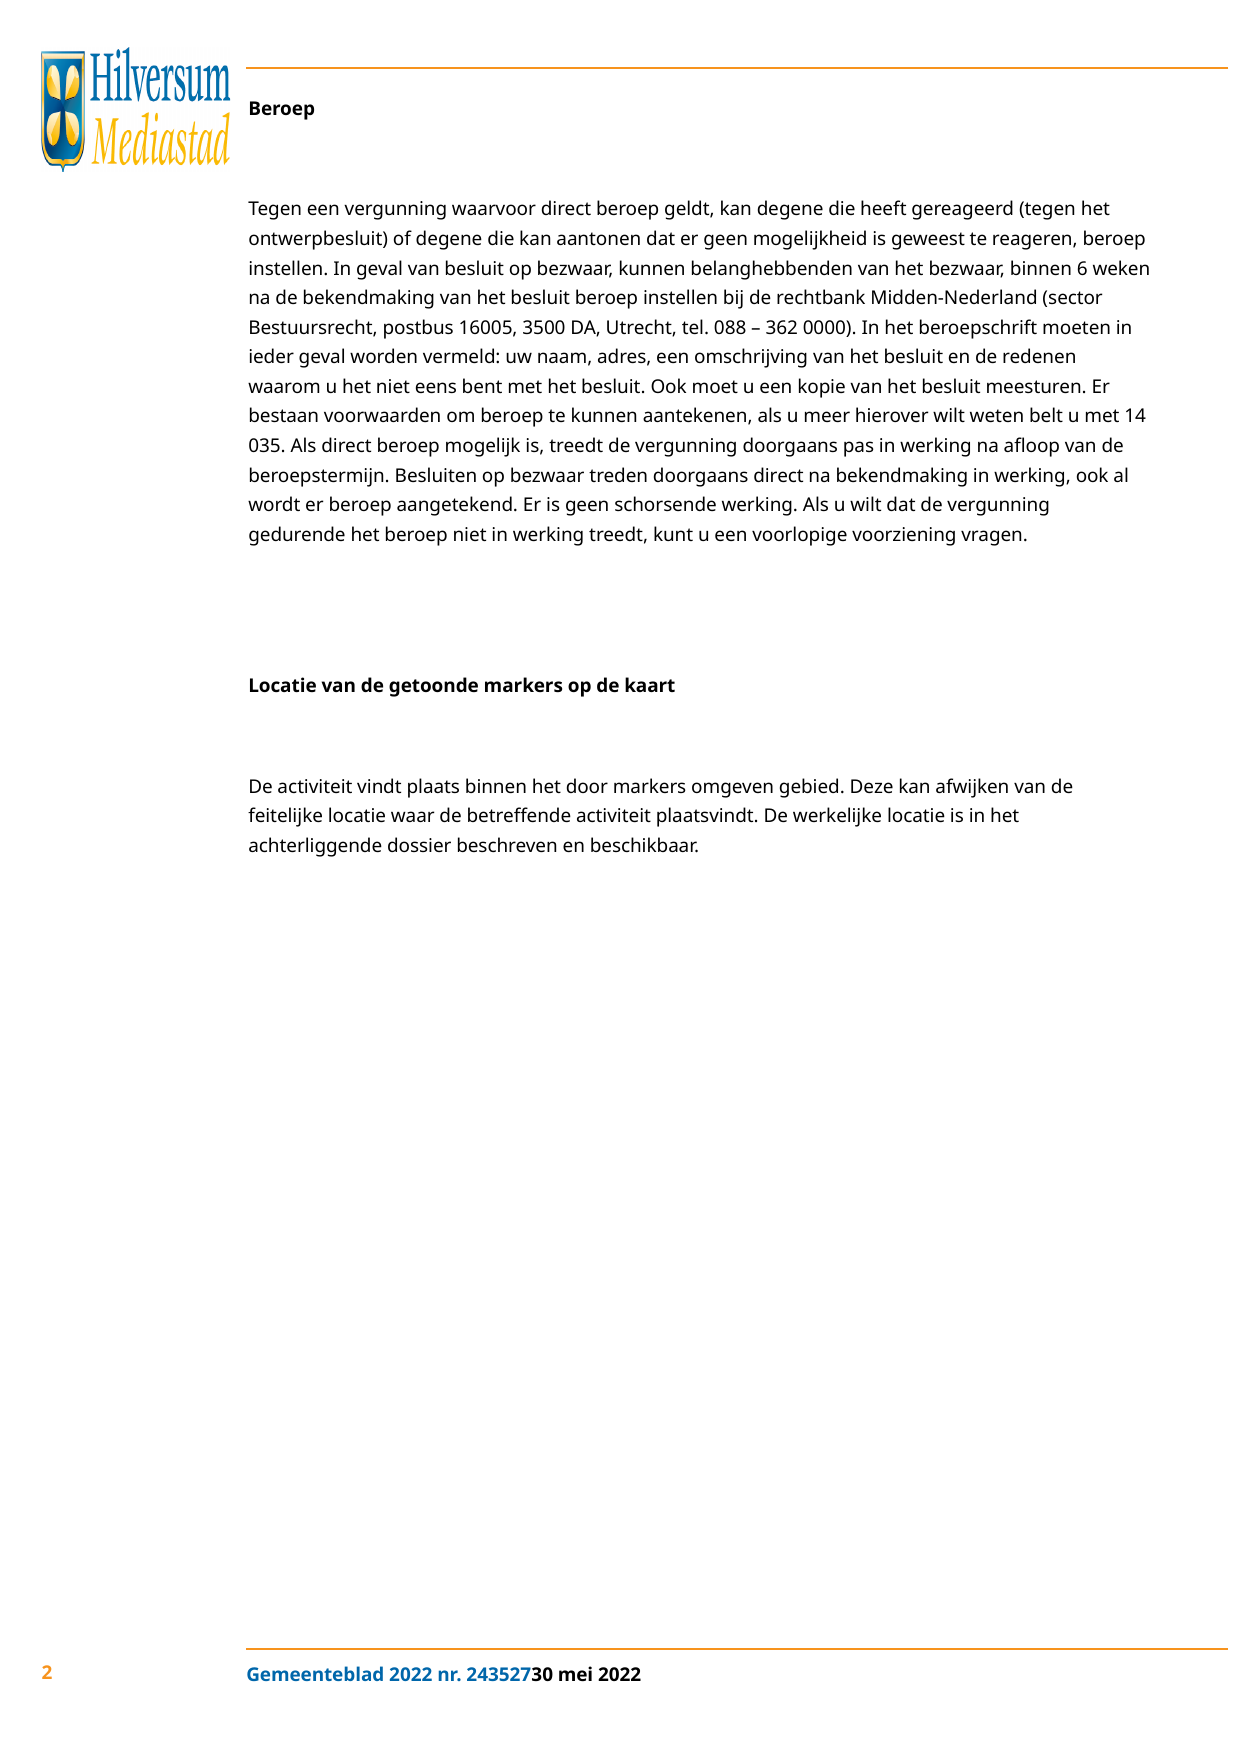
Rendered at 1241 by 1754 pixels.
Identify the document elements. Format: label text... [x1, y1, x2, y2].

text Tegen een vergunning waarvoor direct beroep geldt, kan degene die heeft gereageerd (tegen het ontwerpbesluit) of degene die kan aantonen dat er geen mogelijkheid is geweest te reageren, beroep instellen. In geval van besluit op bezwaar, kunnen belanghebbenden van het bezwaar, binnen 6 weken na de bekendmaking van het besluit beroep instellen bij de rechtbank Midden-Nederland (sector Bestuursrecht, postbus 16005, 3500 DA, Utrecht, tel. 088 – 362 0000). In het beroepschrift moeten in ieder geval worden vermeld: uw naam, adres, een omschrijving van het besluit en de redenen waarom u het niet eens bent met het besluit. Ook moet u een kopie van het besluit meesturen. Er bestaan voorwaarden om beroep te kunnen aantekenen, als u meer hierover wilt weten belt u met 14 035. Als direct beroep mogelijk is, treedt de vergunning doorgaans pas in werking na afloop van de beroepstermijn. Besluiten op bezwaar treden doorgaans direct na bekendmaking in werking, ook al wordt er beroep aangetekend. Er is geen schorsende werking. Als u wilt dat de vergunning gedurende het beroep niet in werking treedt, kunt u een voorlopige voorziening vragen. [248, 196, 1152, 547]
text De activiteit vindt plaats binnen het door markers omgeven gebied. Deze kan afwijken van de feitelijke locatie waar de betreffende activiteit plaatsvindt. De werkelijke locatie is in het achterliggende dossier beschreven en beschikbaar. [248, 773, 1152, 858]
text Beroep [248, 95, 1152, 121]
picture [41, 47, 231, 172]
text Locatie van de getoonde markers op de kaart [248, 672, 1152, 698]
